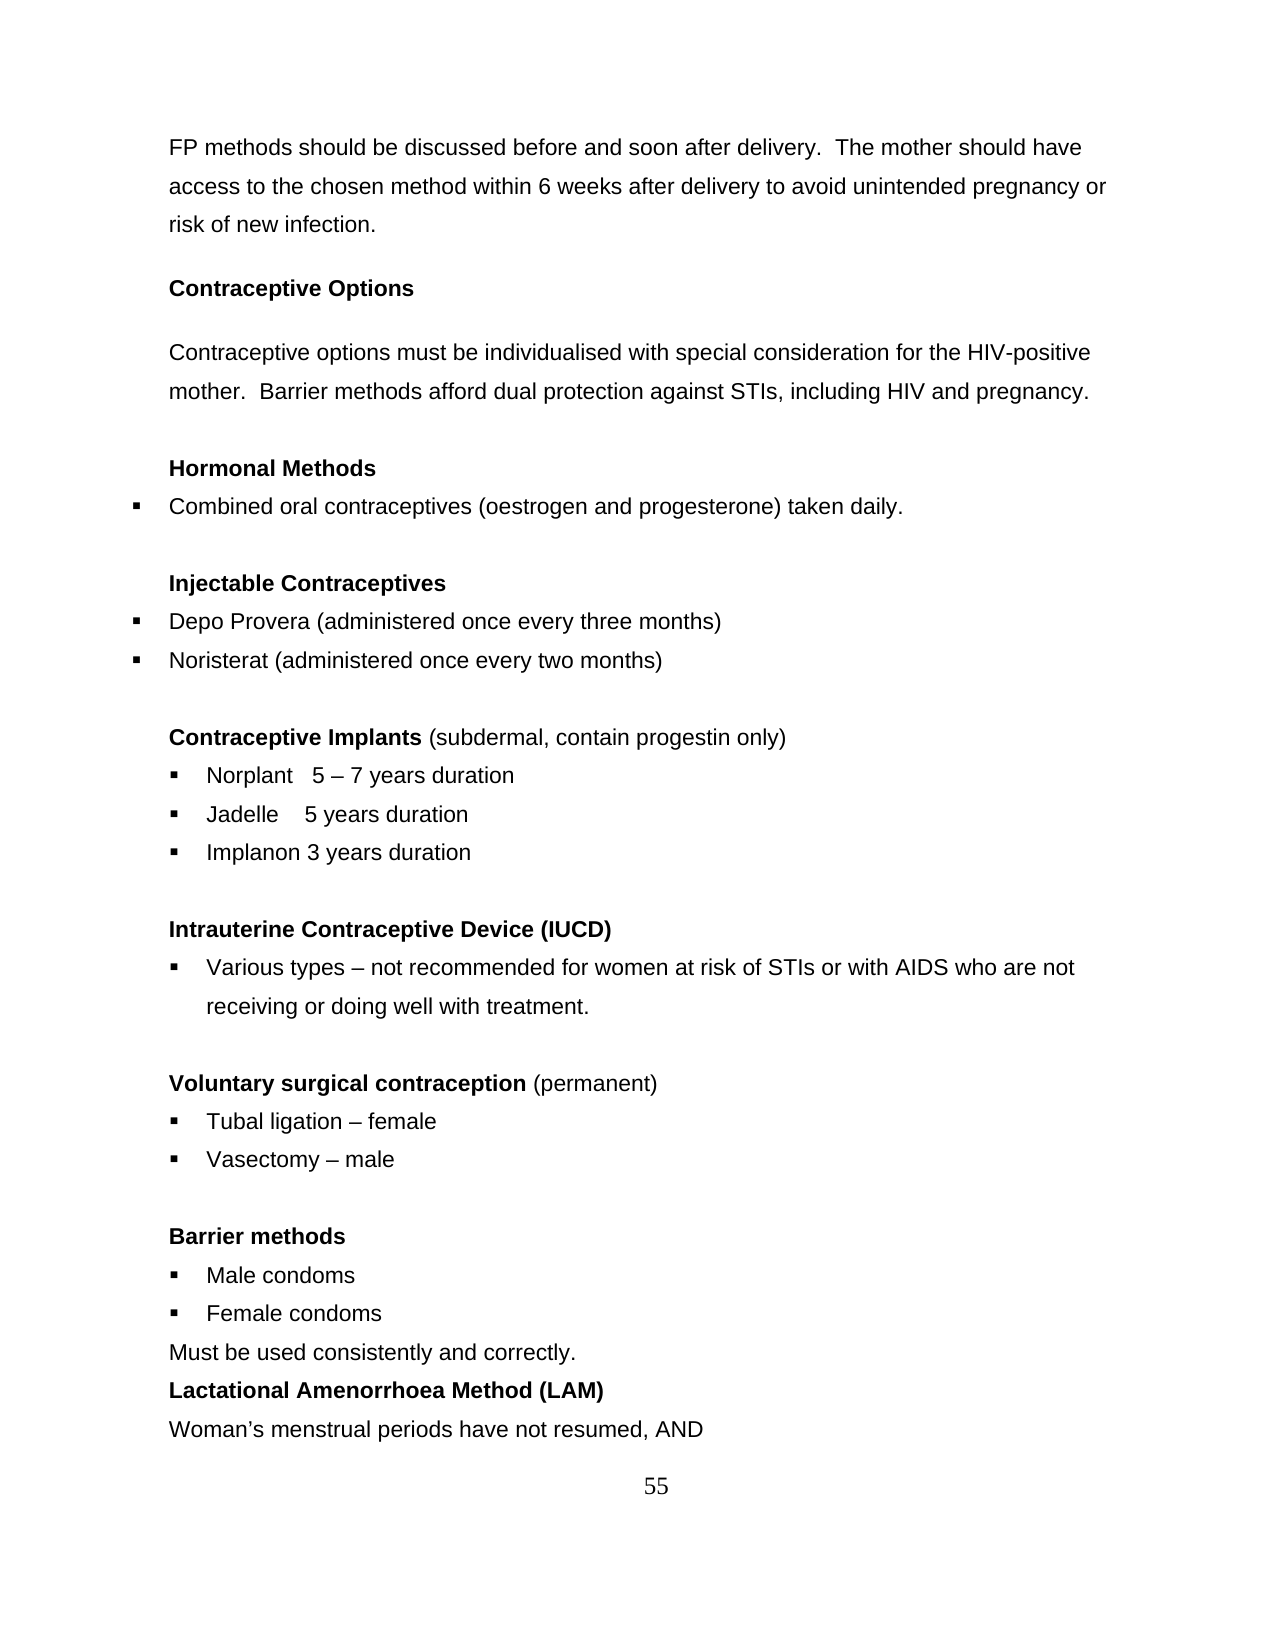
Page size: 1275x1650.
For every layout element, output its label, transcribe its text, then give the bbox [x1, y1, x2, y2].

text Contraceptive Options [169, 276, 1144, 302]
list Jadelle 5 years duration [169, 801, 1144, 827]
list Female condoms [169, 1301, 1144, 1327]
text FP methods should be discussed before and soon after delivery. The mother should have access to the chosen method within 6 weeks after delivery to avoid unintended pregnancy or risk of new infection. [169, 135, 1144, 237]
list Various types – not recommended for women at risk of STIs or with AIDS who are not receiving or doing well with treatment. [169, 955, 1144, 1019]
text Injectable Contraceptives [169, 571, 1144, 596]
list Tubal ligation – female [169, 1109, 1144, 1134]
text Barrier methods [169, 1224, 1144, 1250]
text Lactational Amenorrhoea Method (LAM) [169, 1378, 1144, 1403]
list Vasectomy – male [169, 1147, 1144, 1173]
text Hormonal Methods [169, 455, 1144, 481]
list Combined oral contraceptives (oestrogen and progesterone) taken daily. [169, 494, 1144, 519]
text Woman’s menstrual periods have not resumed, AND [169, 1416, 1144, 1442]
list Male condoms [169, 1262, 1144, 1288]
text Must be used consistently and correctly. [169, 1339, 1144, 1365]
text Voluntary surgical contraception (permanent) [169, 1070, 1144, 1096]
list Norplant 5 – 7 years duration [169, 763, 1144, 788]
text Contraceptive Implants (subdermal, contain progestin only) [169, 724, 1144, 750]
list Noristerat (administered once every two months) [169, 647, 1144, 673]
text Contraceptive options must be individualised with special consideration for the HIV-positive mother. Barrier methods afford dual protection against STIs, including HIV and pregnancy. [169, 340, 1144, 404]
text Intrauterine Contraceptive Device (IUCD) [169, 917, 1144, 942]
list Implanon 3 years duration [169, 840, 1144, 865]
list Depo Provera (administered once every three months) [169, 609, 1144, 635]
